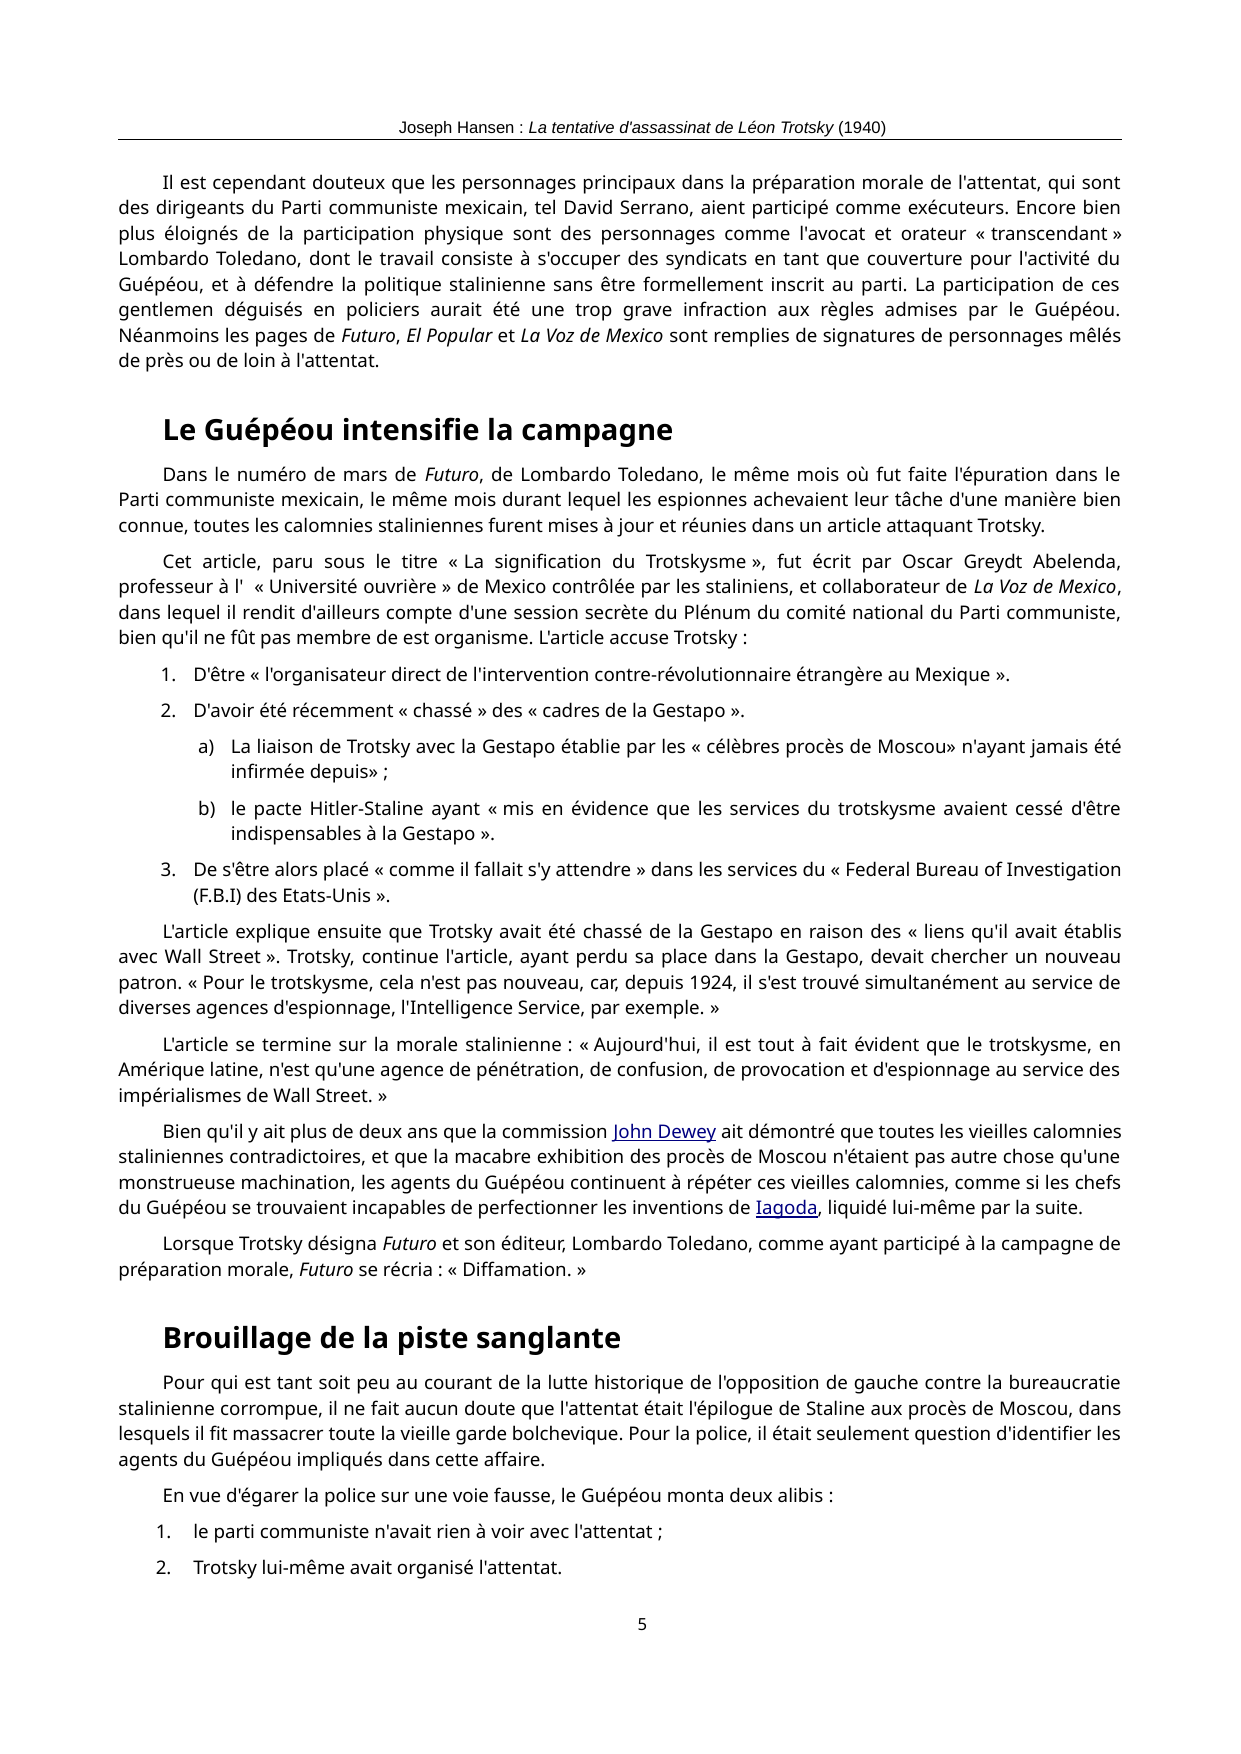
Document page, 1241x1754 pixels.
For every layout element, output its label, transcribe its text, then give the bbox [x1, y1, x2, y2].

list Trotsky lui-même avait organisé l'attentat. [156, 1554, 1122, 1580]
text L'article explique ensuite que Trotsky avait été chassé de la Gestapo en raison des « liens qu'il avait établis avec Wall Street ». Trotsky, continue l'article, ayant perdu sa place dans la Gestapo, devait chercher un nouveau patron. « Pour le trotskysme, cela n'est pas nouveau, car, depuis 1924, il s'est trouvé simultanément au service de diverses agences d'espionnage, l'Intelligence Service, par exemple. » [118, 918, 1122, 1020]
list La liaison de Trotsky avec la Gestapo établie par les « célèbres procès de Moscou» n'ayant jamais été infirmée depuis» ; [193, 733, 1122, 784]
text En vue d'égarer la police sur une voie fausse, le Guépéou monta deux alibis : [118, 1482, 1122, 1508]
text Cet article, paru sous le titre « La signification du Trotskysme », fut écrit par Oscar Greydt Abelenda, professeur à l' « Université ouvrière » de Mexico contrôlée par les staliniens, et collaborateur de La Voz de Mexico, dans lequel il rendit d'ailleurs compte d'une session secrète du Plénum du comité national du Parti communiste, bien qu'il ne fût pas membre de est organisme. L'article accuse Trotsky : [118, 548, 1122, 650]
subtitle Brouillage de la piste sanglante [118, 1317, 1122, 1357]
text Lorsque Trotsky désigna Futuro et son éditeur, Lombardo Toledano, comme ayant participé à la campagne de préparation morale, Futuro se récria : « Diffamation. » [118, 1231, 1122, 1282]
text Bien qu'il y ait plus de deux ans que la commission John Dewey ait démontré que toutes les vieilles calomnies staliniennes contradictoires, et que la macabre exhibition des procès de Moscou n'étaient pas autre chose qu'une monstrueuse machination, les agents du Guépéou continuent à répéter ces vieilles calomnies, comme si les chefs du Guépéou se trouvaient incapables de perfectionner les inventions de Iagoda, liquidé lui-même par la suite. [118, 1118, 1122, 1220]
text Dans le numéro de mars de Futuro, de Lombardo Toledano, le même mois où fut faite l'épuration dans le Parti communiste mexicain, le même mois durant lequel les espionnes achevaient leur tâche d'une manière bien connue, toutes les calomnies staliniennes furent mises à jour et réunies dans un article attaquant Trotsky. [118, 461, 1122, 537]
list D'avoir été récemment « chassé » des « cadres de la Gestapo ». [156, 697, 1122, 722]
list De s'être alors placé « comme il fallait s'y attendre » dans les services du « Federal Bureau of Investigation (F.B.I) des Etats-Unis ». [156, 856, 1122, 907]
list le parti communiste n'avait rien à voir avec l'attentat ; [156, 1518, 1122, 1544]
list le pacte Hitler-Staline ayant « mis en évidence que les services du trotskysme avaient cessé d'être indispensables à la Gestapo ». [193, 795, 1122, 846]
text Pour qui est tant soit peu au courant de la lutte historique de l'opposition de gauche contre la bureaucratie stalinienne corrompue, il ne fait aucun doute que l'attentat était l'épilogue de Staline aux procès de Moscou, dans lesquels il fit massacrer toute la vieille garde bolchevique. Pour la police, il était seulement question d'identifier les agents du Guépéou impliqués dans cette affaire. [118, 1369, 1122, 1472]
list D'être « l'organisateur direct de l'intervention contre-révolutionnaire étrangère au Mexique ». [156, 661, 1122, 686]
subtitle Le Guépéou intensifie la campagne [118, 409, 1122, 448]
text Il est cependant douteux que les personnages principaux dans la préparation morale de l'attentat, qui sont des dirigeants du Parti communiste mexicain, tel David Serrano, aient participé comme exécuteurs. Encore bien plus éloignés de la participation physique sont des personnages comme l'avocat et orateur « transcendant » Lombardo Toledano, dont le travail consiste à s'occuper des syndicats en tant que couverture pour l'activité du Guépéou, et à défendre la politique stalinienne sans être formellement inscrit au parti. La participation de ces gentlemen déguisés en policiers aurait été une trop grave infraction aux règles admises par le Guépéou. Néanmoins les pages de Futuro, El Popular et La Voz de Mexico sont remplies de signatures de personnages mêlés de près ou de loin à l'attentat. [118, 169, 1122, 373]
text L'article se termine sur la morale stalinienne : « Aujourd'hui, il est tout à fait évident que le trotskysme, en Amérique latine, n'est qu'une agence de pénétration, de confusion, de provocation et d'espionnage au service des impérialismes de Wall Street. » [118, 1031, 1122, 1107]
